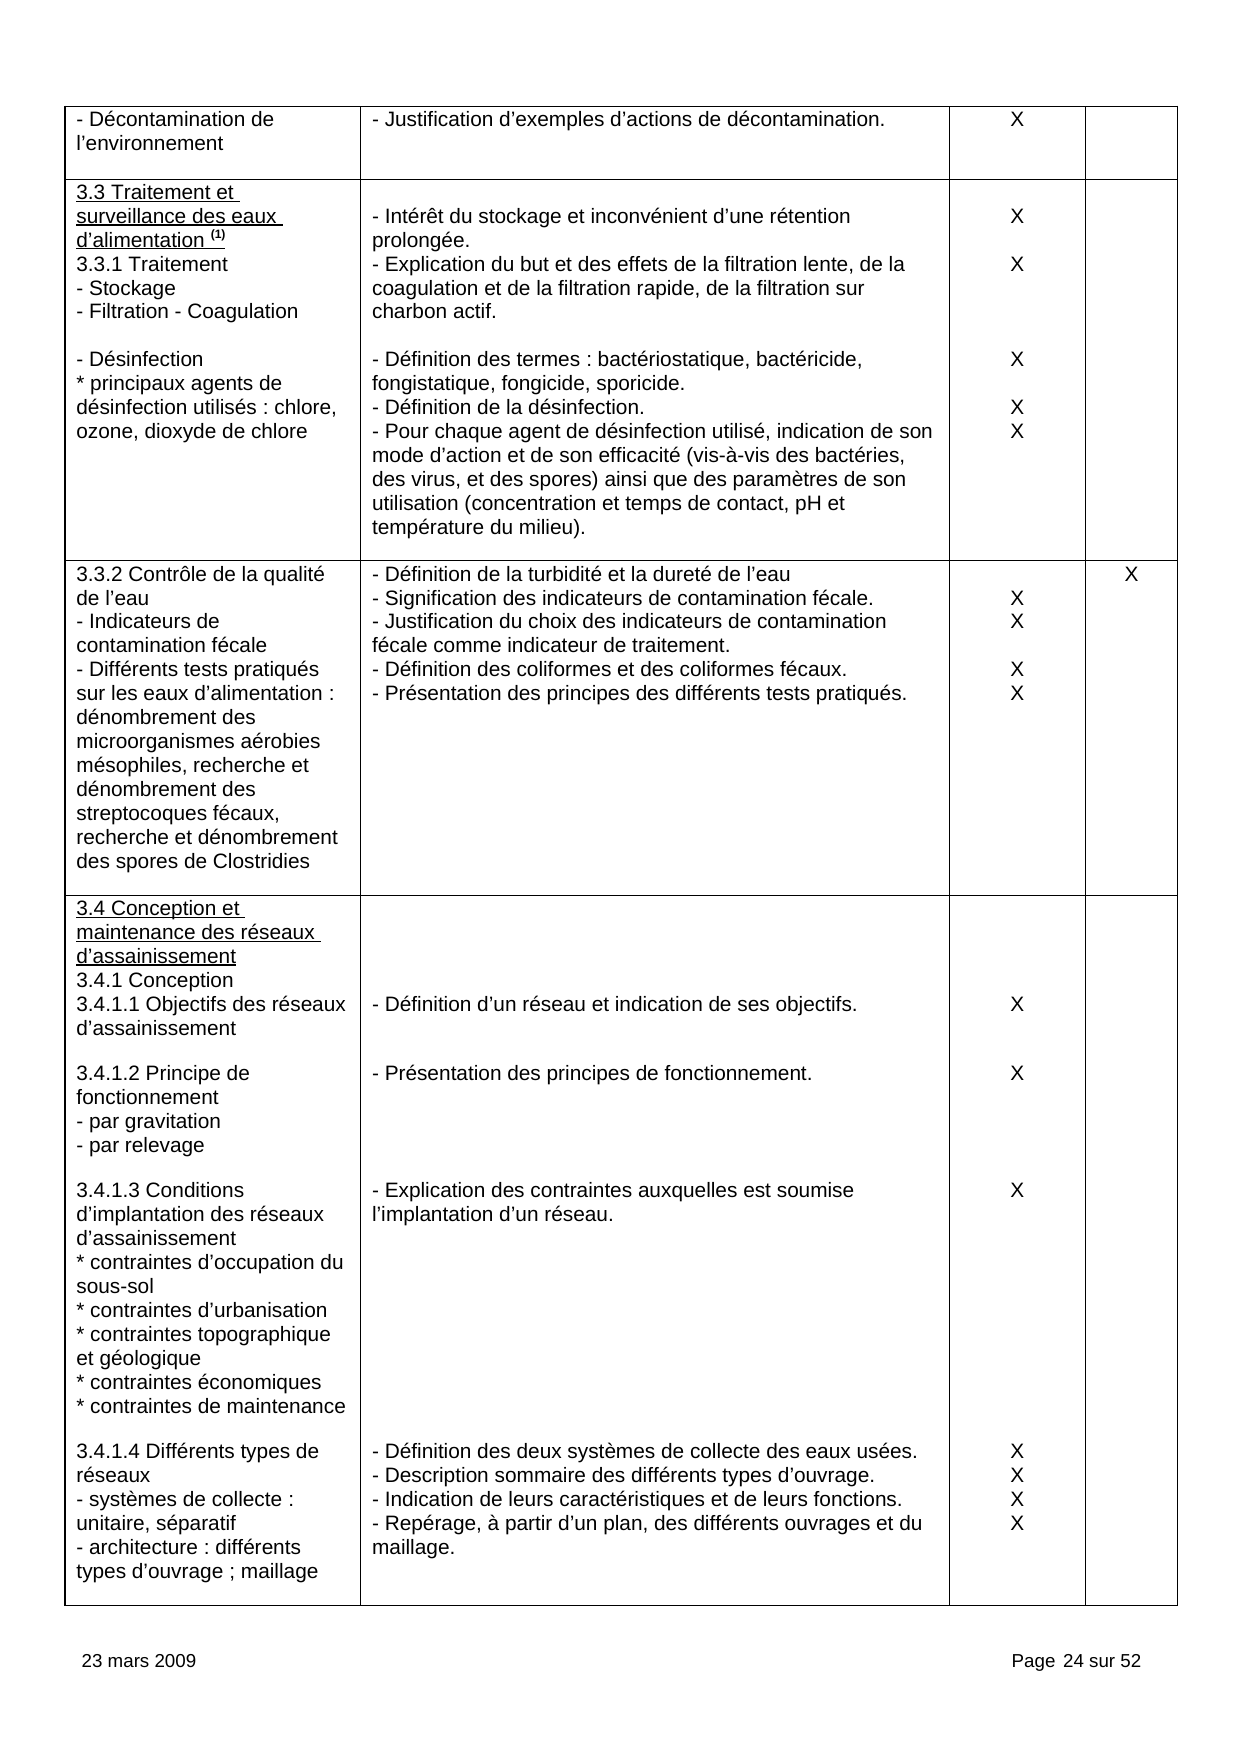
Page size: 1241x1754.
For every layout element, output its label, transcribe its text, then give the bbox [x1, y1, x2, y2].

table_cell X [950, 896, 1085, 1061]
table_cell X X [950, 180, 1085, 347]
table_cell X X X X [950, 1439, 1085, 1605]
table_cell [1086, 1439, 1177, 1605]
table_cell - Définition de la turbidité et la dureté de l’eau - Signification des indicateurs de contamination fécale. - Justification du choix des indicateurs de contamination fécale comme indicateur de traitement. - Définition des coliformes et des coliformes fécaux. - Présentation des principes des différents tests pratiqués. [361, 561, 949, 894]
table_cell - Définition d’un réseau et indication de ses objectifs. [361, 896, 949, 1061]
table_cell - Explication des contraintes auxquelles est soumise l’implantation d’un réseau. [361, 1178, 949, 1439]
table_cell [1086, 180, 1177, 347]
table_cell 3.4 Conception et maintenance des réseaux d’assainissement 3.4.1 Conception 3.4.1.1 Objectifs des réseaux d’assainissement [66, 896, 360, 1061]
table_cell - Désinfection * principaux agents de désinfection utilisés : chlore, ozone, dioxyde de chlore [66, 347, 360, 560]
table_cell X [950, 1061, 1085, 1178]
table_cell [1086, 1061, 1177, 1178]
table_header - Justification d’exemples d’actions de décontamination. [361, 107, 949, 178]
table_cell 3.4.1.3 Conditions d’implantation des réseaux d’assainissement * contraintes d’occupation du sous-sol * contraintes d’urbanisation * contraintes topographique et géologique * contraintes économiques * contraintes de maintenance [66, 1178, 360, 1439]
table_cell - Présentation des principes de fonctionnement. [361, 1061, 949, 1178]
table_cell 3.3 Traitement et surveillance des eaux d’alimentation (1) 3.3.1 Traitement - Stockage - Filtration - Coagulation [66, 180, 360, 347]
table_cell - Définition des deux systèmes de collecte des eaux usées. - Description sommaire des différents types d’ouvrage. - Indication de leurs caractéristiques et de leurs fonctions. - Repérage, à partir d’un plan, des différents ouvrages et du maillage. [361, 1439, 949, 1605]
table_header - Décontamination de l’environnement [66, 107, 360, 178]
table_cell [1086, 1178, 1177, 1439]
table_header X [950, 107, 1085, 178]
table_cell - Intérêt du stockage et inconvénient d’une rétention prolongée. - Explication du but et des effets de la filtration lente, de la coagulation et de la filtration rapide, de la filtration sur charbon actif. [361, 180, 949, 347]
table_cell [1086, 347, 1177, 560]
table_cell 3.4.1.4 Différents types de réseaux - systèmes de collecte : unitaire, séparatif - architecture : différents types d’ouvrage ; maillage [66, 1439, 360, 1605]
table_cell 3.3.2 Contrôle de la qualité de l’eau - Indicateurs de contamination fécale - Différents tests pratiqués sur les eaux d’alimentation : dénombrement des microorganismes aérobies mésophiles, recherche et dénombrement des streptocoques fécaux, recherche et dénombrement des spores de Clostridies [66, 561, 360, 894]
table_header [1086, 107, 1177, 178]
table_cell X X X X [950, 561, 1085, 894]
table_cell - Définition des termes : bactériostatique, bactéricide, fongistatique, fongicide, sporicide. - Définition de la désinfection. - Pour chaque agent de désinfection utilisé, indication de son mode d’action et de son efficacité (vis-à-vis des bactéries, des virus, et des spores) ainsi que des paramètres de son utilisation (concentration et temps de contact, pH et température du milieu). [361, 347, 949, 560]
table_cell X [1086, 561, 1177, 894]
table_cell X [950, 1178, 1085, 1439]
table_cell [1086, 896, 1177, 1061]
table_cell X X X [950, 347, 1085, 560]
table_cell 3.4.1.2 Principe de fonctionnement - par gravitation - par relevage [66, 1061, 360, 1178]
